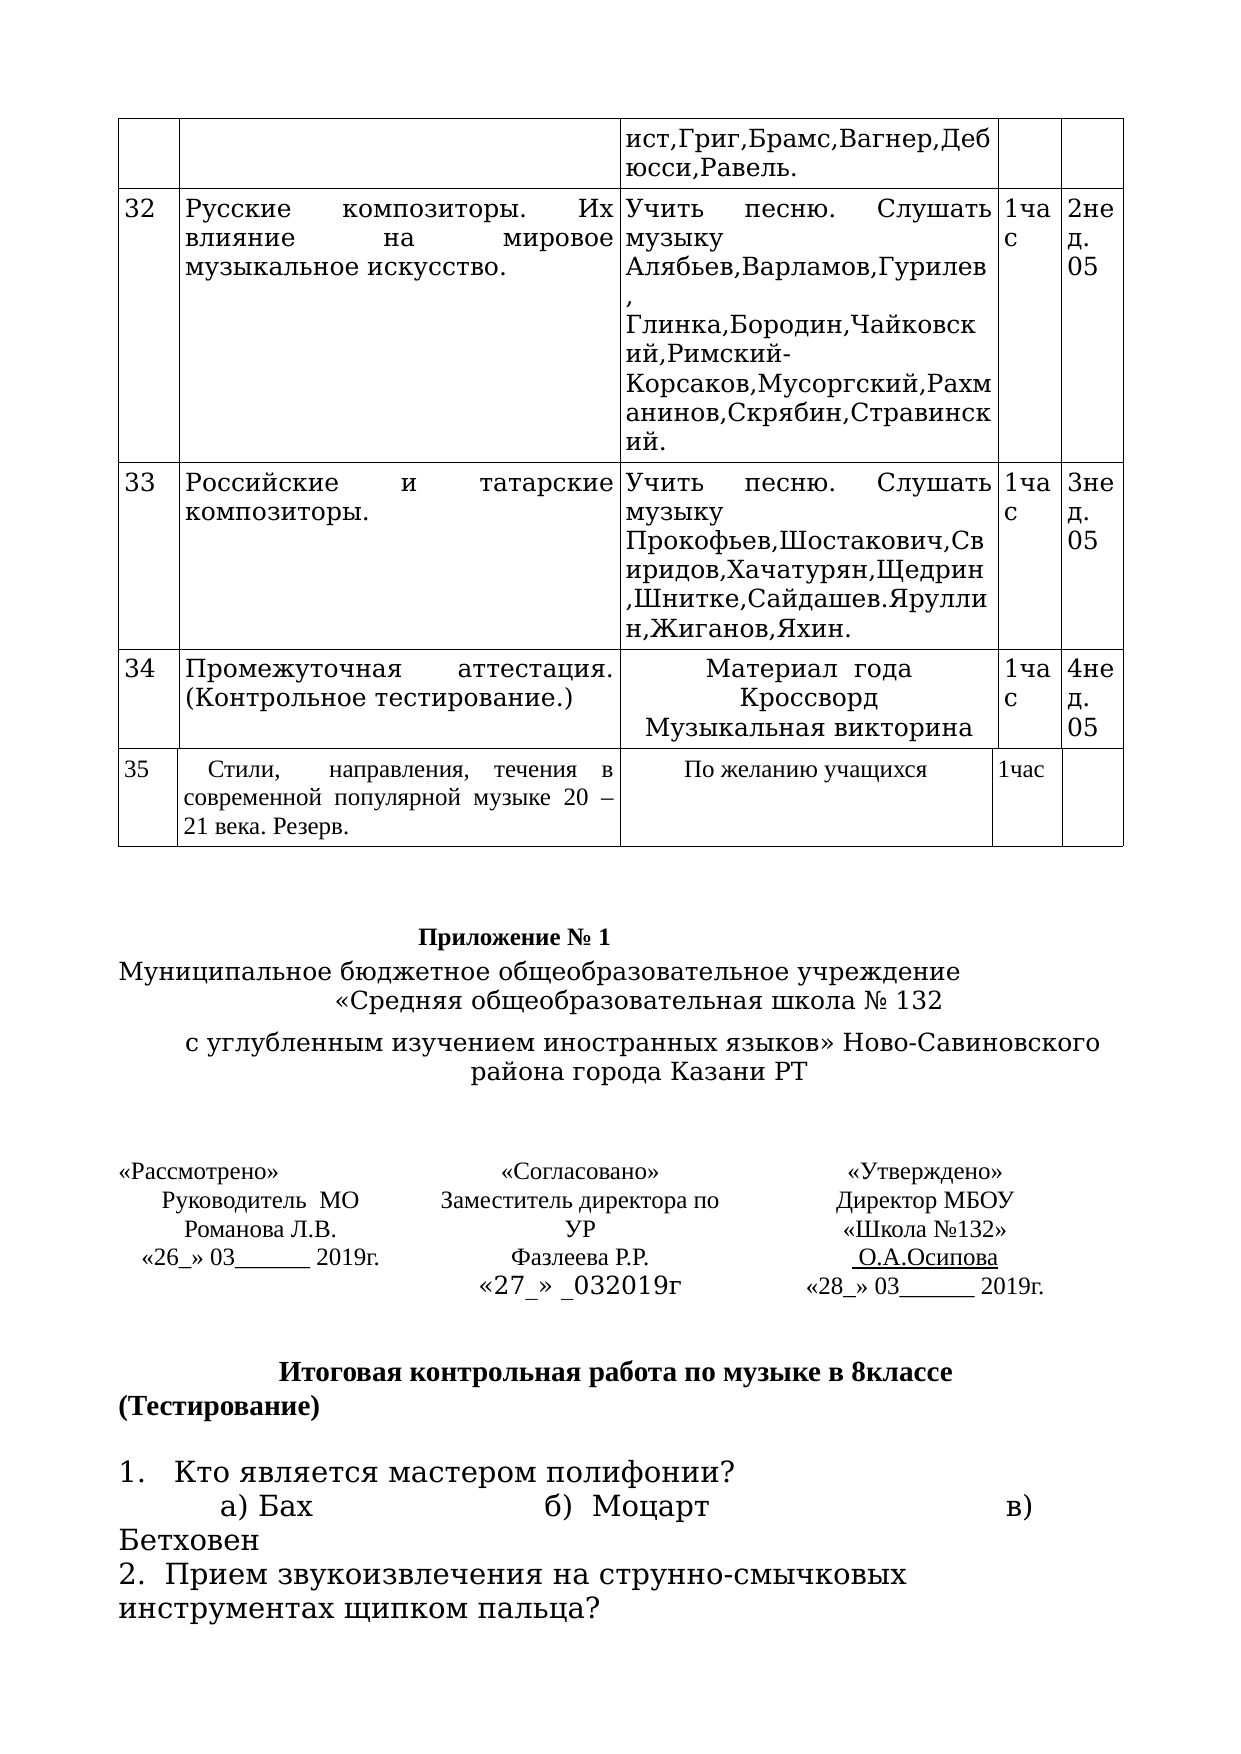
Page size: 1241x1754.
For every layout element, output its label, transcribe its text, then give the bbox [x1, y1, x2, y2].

table_header Стили, направления, течения в современной популярной музыке 20 – 21 века. Резерв. [178, 749, 620, 846]
list а) Бах б) Моцарт в) Бетховен [118, 1489, 1122, 1557]
text 2. Прием звукоизвлечения на струнно-смычковых инструментах щипком пальца? [118, 1557, 1122, 1625]
table_cell 33 [119, 463, 179, 649]
table_cell ист,Григ,Брамс,Вагнер,Дебюсси,Равель. [621, 119, 998, 188]
table_cell Материал года Кроссворд Музыкальная викторина [621, 650, 998, 748]
table_cell 1час [999, 189, 1061, 462]
table_header «Рассмотрено» Руководитель МО Романова Л.В. «26_» 03______ 2019г. [107, 1099, 414, 1313]
table_cell 34 [119, 650, 179, 748]
table_cell Учить песню. Слушать музыку Прокофьев,Шостакович,Свиридов,Хачатурян,Щедрин,Шнитке,Сайдашев.Яруллин,Жиганов,Яхин. [621, 463, 998, 649]
table_header «Согласовано» Заместитель директора по УР Фазлеева Р.Р. «27_» _032019г [414, 1099, 746, 1313]
text Приложение № 1 [118, 922, 1122, 951]
table_cell Русские композиторы. Их влияние на мировое музыкальное искусство. [180, 189, 620, 462]
list 1. Кто является мастером полифонии? [118, 1455, 1122, 1489]
table_cell Промежуточная аттестация. (Контрольное тестирование.) [180, 650, 620, 748]
table_header 35 [119, 749, 177, 846]
text Муниципальное бюджетное общеобразовательное учреждение [118, 957, 1122, 986]
table_cell [999, 119, 1061, 188]
table_cell [119, 119, 179, 188]
table_cell Российские и татарские композиторы. [180, 463, 620, 649]
table_cell 2нед. 05 [1062, 189, 1123, 462]
table_cell 1час [999, 463, 1061, 649]
table_header По желанию учащихся [621, 749, 992, 846]
table_cell 4нед. 05 [1062, 650, 1123, 748]
table_cell [180, 119, 620, 188]
table_cell Учить песню. Слушать музыку Алябьев,Варламов,Гурилев, Глинка,Бородин,Чайковский,Римский-Корсаков,Мусоргский,Рахманинов,Скрябин,Стравинский. [621, 189, 998, 462]
text Итоговая контрольная работа по музыке в 8классе (Тестирование) [118, 1354, 1122, 1422]
table_header 1час [993, 749, 1062, 846]
text «Средняя общеобразовательная школа № 132 [156, 986, 1122, 1015]
table_cell [1062, 119, 1123, 188]
table_header [1063, 749, 1123, 846]
text с углубленным изучением иностранных языков» Ново-Савиновского района города Казани РТ [156, 1028, 1122, 1086]
table_cell 1час [999, 650, 1061, 748]
table_cell 32 [119, 189, 179, 462]
table_cell 3нед. 05 [1062, 463, 1123, 649]
table_header «Утверждено» Директор МБОУ «Школа №132» О.А.Осипова «28_» 03______ 2019г. [746, 1099, 1104, 1313]
